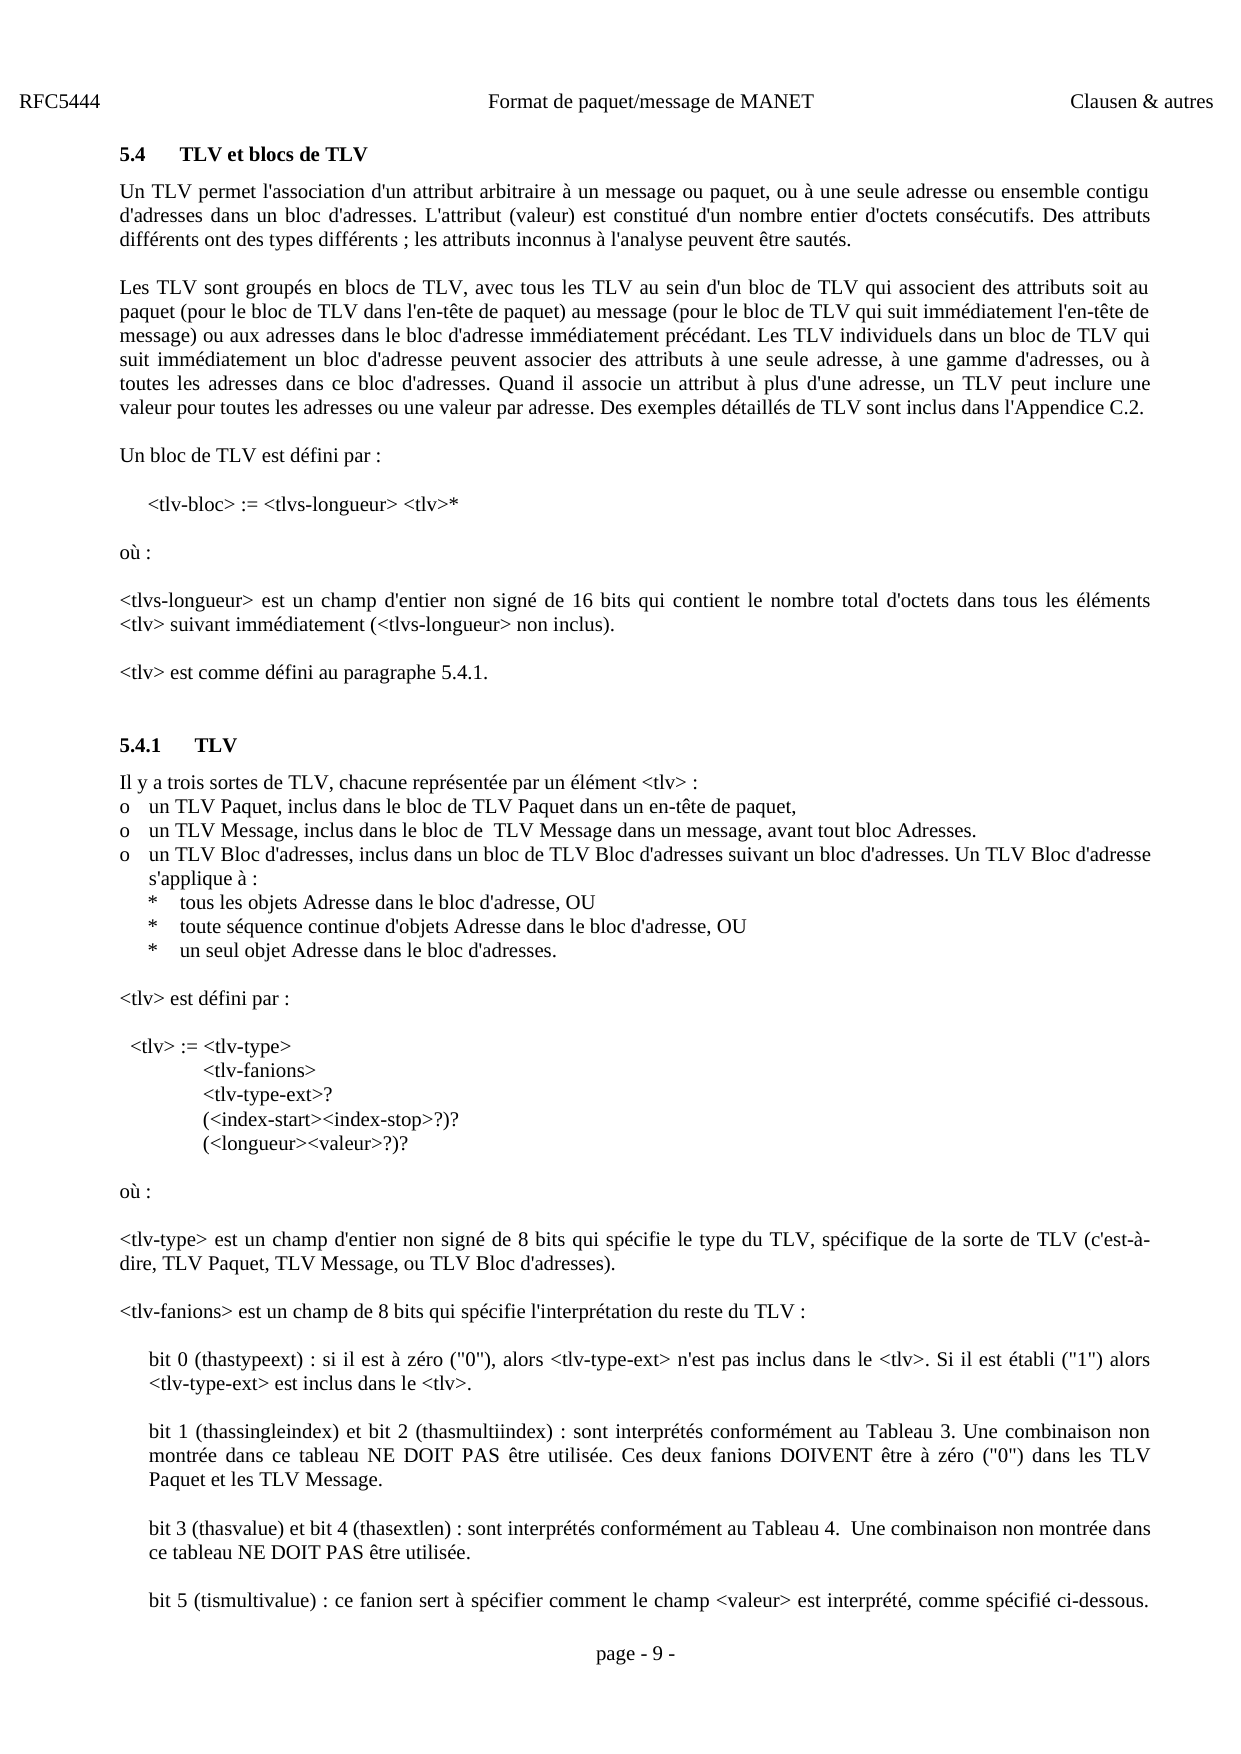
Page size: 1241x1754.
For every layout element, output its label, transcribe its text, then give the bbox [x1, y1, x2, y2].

text où : [119, 1179, 1152, 1203]
text * toute séquence continue d'objets Adresse dans le bloc d'adresse, OU [147, 914, 1152, 938]
text <tlv-fanions> est un champ de 8 bits qui spécifie l'interprétation du reste du TLV : [119, 1299, 1152, 1323]
subtitle 5.4.1 TLV [119, 733, 1152, 757]
text <tlvs-longueur> est un champ d'entier non signé de 16 bits qui contient le nombre total d'octets dans tous les éléments <tlv> suivant immédiatement (<tlvs-longueur> non inclus). [119, 588, 1152, 636]
text (<index-start><index-stop>?)? [119, 1106, 1152, 1131]
text bit 0 (thastypeext) : si il est à zéro ("0"), alors <tlv-type-ext> n'est pas inclus dans le <tlv>. Si il est établi ("1") alors <tlv-type-ext> est inclus dans le <tlv>. [149, 1347, 1152, 1395]
text o un TLV Message, inclus dans le bloc de TLV Message dans un message, avant tout bloc Adresses. [119, 818, 1152, 842]
text bit 3 (thasvalue) et bit 4 (thasextlen) : sont interprétés conformément au Tableau 4. Une combinaison non montrée dans ce tableau NE DOIT PAS être utilisée. [149, 1516, 1152, 1564]
text bit 5 (tismultivalue) : ce fanion sert à spécifier comment le champ <valeur> est interprété, comme spécifié ci-dessous. [149, 1588, 1152, 1612]
text <tlv-bloc> := <tlvs-longueur> <tlv>* [147, 491, 1152, 516]
text o un TLV Bloc d'adresses, inclus dans un bloc de TLV Bloc d'adresses suivant un bloc d'adresses. Un TLV Bloc d'adresse s'applique à : [119, 842, 1152, 890]
text o un TLV Paquet, inclus dans le bloc de TLV Paquet dans un en-tête de paquet, [119, 794, 1152, 818]
text * un seul objet Adresse dans le bloc d'adresses. [147, 938, 1152, 962]
text <tlv> est comme défini au paragraphe 5.4.1. [119, 660, 1152, 684]
text <tlv> est défini par : [119, 986, 1152, 1010]
text Un bloc de TLV est défini par : [119, 443, 1152, 467]
text où : [119, 539, 1152, 564]
text (<longueur><valeur>?)? [119, 1131, 1152, 1154]
text <tlv> := <tlv-type> [119, 1034, 1152, 1058]
text * tous les objets Adresse dans le bloc d'adresse, OU [147, 890, 1152, 914]
text bit 1 (thassingleindex) et bit 2 (thasmultiindex) : sont interprétés conformément au Tableau 3. Une combinaison non montrée dans ce tableau NE DOIT PAS être utilisée. Ces deux fanions DOIVENT être à zéro ("0") dans les TLV Paquet et les TLV Message. [149, 1419, 1152, 1491]
text <tlv-type-ext>? [119, 1082, 1152, 1106]
text <tlv-fanions> [119, 1058, 1152, 1082]
subtitle 5.4 TLV et blocs de TLV [119, 142, 1152, 166]
text <tlv-type> est un champ d'entier non signé de 8 bits qui spécifie le type du TLV, spécifique de la sorte de TLV (c'est-à-dire, TLV Paquet, TLV Message, ou TLV Bloc d'adresses). [119, 1227, 1152, 1275]
text Les TLV sont groupés en blocs de TLV, avec tous les TLV au sein d'un bloc de TLV qui associent des attributs soit au paquet (pour le bloc de TLV dans l'en-tête de paquet) au message (pour le bloc de TLV qui suit immédiatement l'en-tête de message) ou aux adresses dans le bloc d'adresse immédiatement précédant. Les TLV individuels dans un bloc de TLV qui suit immédiatement un bloc d'adresse peuvent associer des attributs à une seule adresse, à une gamme d'adresses, ou à toutes les adresses dans ce bloc d'adresses. Quand il associe un attribut à plus d'une adresse, un TLV peut inclure une valeur pour toutes les adresses ou une valeur par adresse. Des exemples détaillés de TLV sont inclus dans l'Appendice C.2. [119, 275, 1152, 419]
text Il y a trois sortes de TLV, chacune représentée par un élément <tlv> : [119, 769, 1152, 794]
text Un TLV permet l'association d'un attribut arbitraire à un message ou paquet, ou à une seule adresse ou ensemble contigu d'adresses dans un bloc d'adresses. L'attribut (valeur) est constitué d'un nombre entier d'octets consécutifs. Des attributs différents ont des types différents ; les attributs inconnus à l'analyse peuvent être sautés. [119, 179, 1152, 251]
